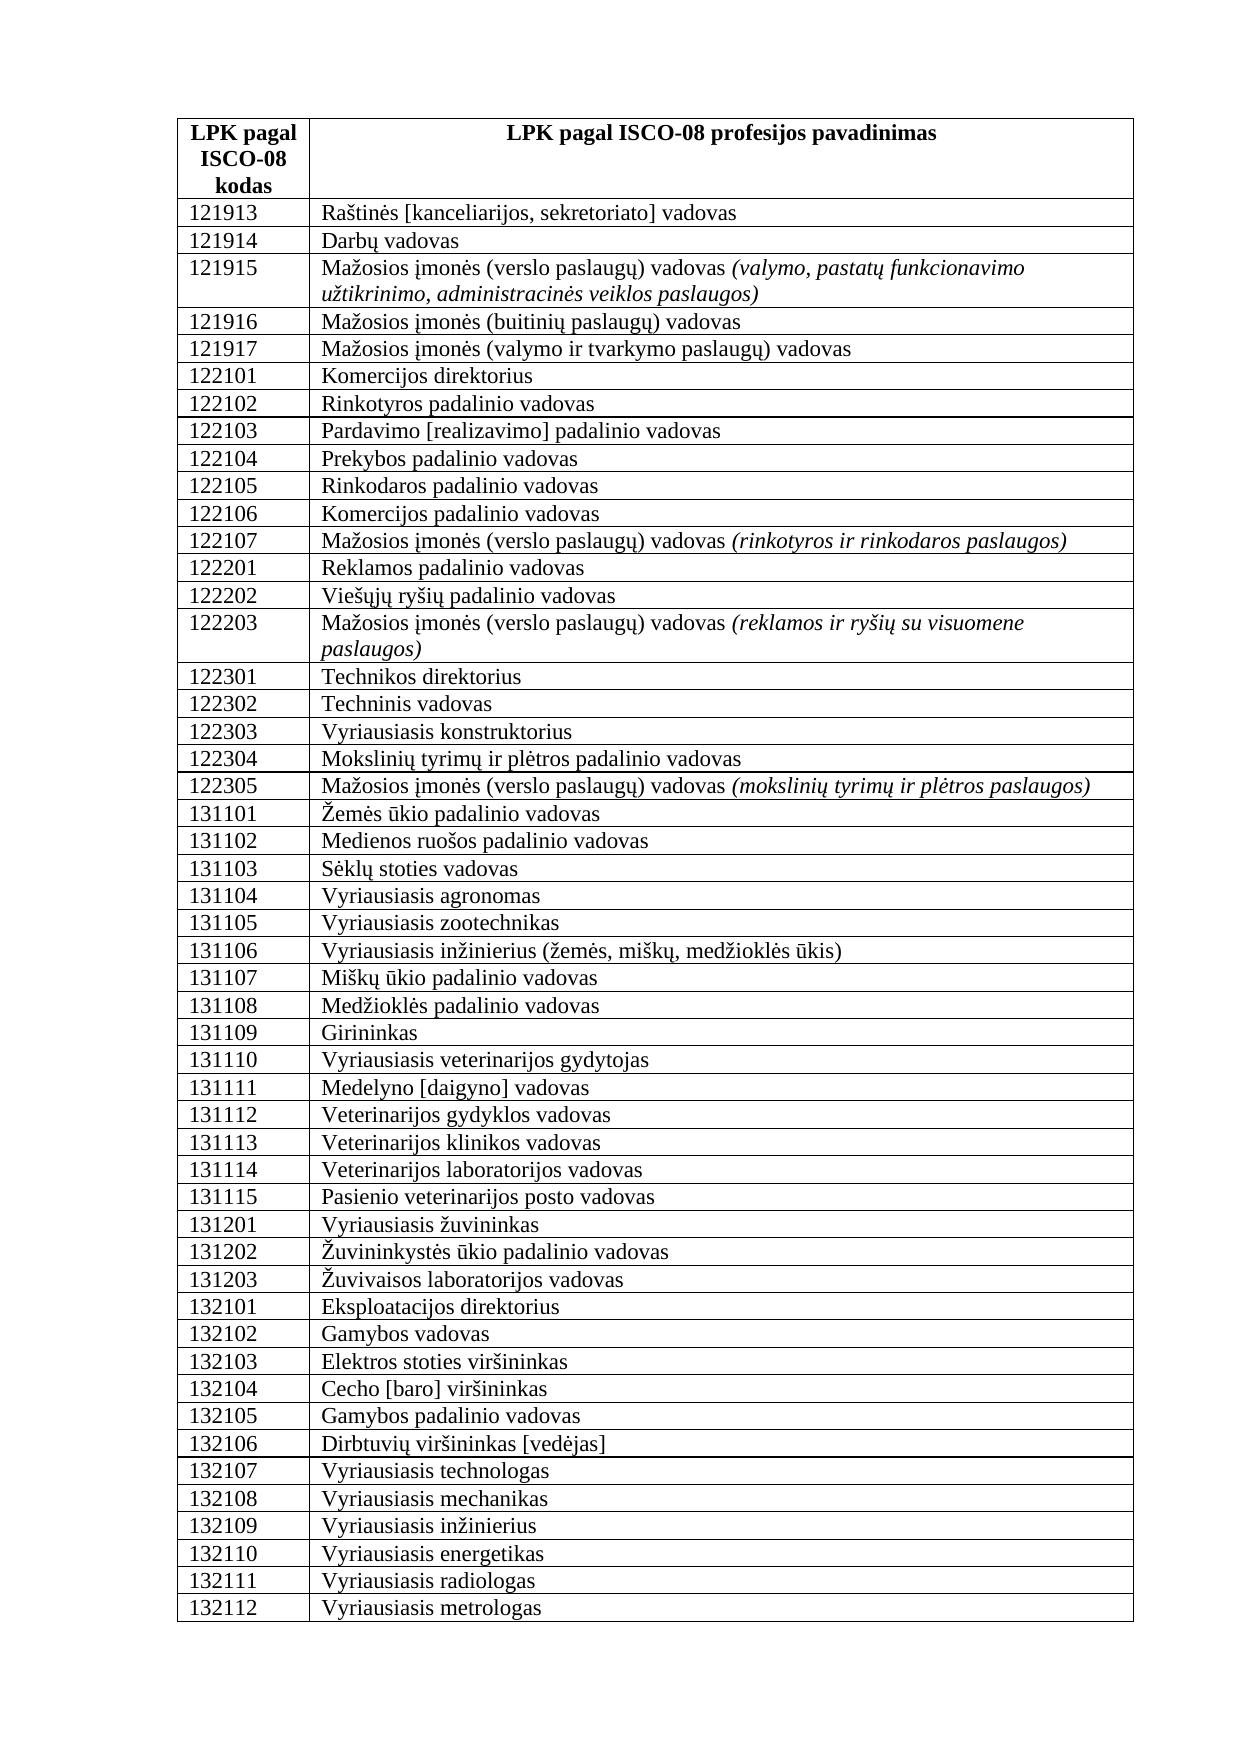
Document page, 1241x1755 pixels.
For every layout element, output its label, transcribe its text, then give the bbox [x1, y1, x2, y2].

table_cell Sėklų stoties vadovas [310, 855, 1133, 881]
table_cell 132105 [178, 1403, 309, 1429]
table_cell 131105 [178, 910, 309, 936]
table_cell Žuvivaisos laboratorijos vadovas [310, 1266, 1133, 1292]
table_cell Vyriausiasis konstruktorius [310, 718, 1133, 744]
table_cell 122102 [178, 390, 309, 416]
table_cell Girininkas [310, 1019, 1133, 1045]
table_cell Pasienio veterinarijos posto vadovas [310, 1184, 1133, 1210]
table_cell Viešųjų ryšių padalinio vadovas [310, 582, 1133, 608]
table_cell 121914 [178, 227, 309, 253]
table_cell Elektros stoties viršininkas [310, 1348, 1133, 1374]
table_cell Medelyno [daigyno] vadovas [310, 1074, 1133, 1100]
table_cell Mokslinių tyrimų ir plėtros padalinio vadovas [310, 745, 1133, 771]
table_cell 122106 [178, 500, 309, 526]
table_cell Vyriausiasis energetikas [310, 1540, 1133, 1566]
table_cell Mažosios įmonės (buitinių paslaugų) vadovas [310, 308, 1133, 334]
table_cell 122104 [178, 445, 309, 471]
table_cell Žemės ūkio padalinio vadovas [310, 800, 1133, 826]
table_cell Mažosios įmonės (valymo ir tvarkymo paslaugų) vadovas [310, 335, 1133, 362]
table_cell 131114 [178, 1156, 309, 1182]
table_cell 132101 [178, 1293, 309, 1319]
table_cell Vyriausiasis radiologas [310, 1567, 1133, 1593]
table_cell 122103 [178, 418, 309, 444]
table_cell 131101 [178, 800, 309, 826]
table_cell 131110 [178, 1046, 309, 1073]
table_cell 121915 [178, 254, 309, 307]
table_cell Reklamos padalinio vadovas [310, 554, 1133, 581]
table_cell 122303 [178, 718, 309, 744]
table_cell Darbų vadovas [310, 227, 1133, 253]
table_cell 122301 [178, 663, 309, 689]
table_cell 122201 [178, 554, 309, 581]
table_cell 121913 [178, 199, 309, 226]
table_cell 131202 [178, 1238, 309, 1264]
table_cell 131109 [178, 1019, 309, 1045]
table_cell 122105 [178, 472, 309, 498]
table_cell 131113 [178, 1129, 309, 1155]
table_cell Vyriausiasis inžinierius [310, 1512, 1133, 1538]
table_cell Medienos ruošos padalinio vadovas [310, 827, 1133, 854]
table_cell 131104 [178, 882, 309, 908]
table_cell Mažosios įmonės (verslo paslaugų) vadovas (rinkotyros ir rinkodaros paslaugos) [310, 527, 1133, 553]
table_cell Prekybos padalinio vadovas [310, 445, 1133, 471]
table_cell Komercijos padalinio vadovas [310, 500, 1133, 526]
table_cell 132104 [178, 1375, 309, 1402]
table_cell 131112 [178, 1101, 309, 1128]
table_cell 132109 [178, 1512, 309, 1538]
table_cell Vyriausiasis veterinarijos gydytojas [310, 1046, 1133, 1073]
table_cell 131107 [178, 964, 309, 991]
table_cell Miškų ūkio padalinio vadovas [310, 964, 1133, 991]
table_cell Vyriausiasis žuvininkas [310, 1211, 1133, 1237]
table_cell 122101 [178, 363, 309, 389]
table_cell 132102 [178, 1320, 309, 1347]
table_cell 132110 [178, 1540, 309, 1566]
table_cell Veterinarijos laboratorijos vadovas [310, 1156, 1133, 1182]
table_cell Vyriausiasis technologas [310, 1458, 1133, 1484]
table_cell 122107 [178, 527, 309, 553]
table_cell Pardavimo [realizavimo] padalinio vadovas [310, 418, 1133, 444]
table_cell 122202 [178, 582, 309, 608]
table_cell 131106 [178, 937, 309, 963]
table_cell Rinkodaros padalinio vadovas [310, 472, 1133, 498]
table_cell Mažosios įmonės (verslo paslaugų) vadovas (reklamos ir ryšių su visuomene paslaugos) [310, 609, 1133, 662]
table_cell 122304 [178, 745, 309, 771]
table_cell 132103 [178, 1348, 309, 1374]
table_cell 132106 [178, 1430, 309, 1456]
table_cell 131115 [178, 1184, 309, 1210]
table_cell Vyriausiasis metrologas [310, 1594, 1133, 1621]
table_cell 131201 [178, 1211, 309, 1237]
table_cell Cecho [baro] viršininkas [310, 1375, 1133, 1402]
table_cell Vyriausiasis mechanikas [310, 1485, 1133, 1511]
table_cell 131108 [178, 992, 309, 1018]
table_cell Veterinarijos gydyklos vadovas [310, 1101, 1133, 1128]
table_cell 122305 [178, 773, 309, 799]
table_cell Dirbtuvių viršininkas [vedėjas] [310, 1430, 1133, 1456]
table_cell Raštinės [kanceliarijos, sekretoriato] vadovas [310, 199, 1133, 226]
table_cell Rinkotyros padalinio vadovas [310, 390, 1133, 416]
table_cell 132111 [178, 1567, 309, 1593]
table_cell 131103 [178, 855, 309, 881]
table_cell Žuvininkystės ūkio padalinio vadovas [310, 1238, 1133, 1264]
table_cell 131203 [178, 1266, 309, 1292]
table_cell 122203 [178, 609, 309, 662]
table_cell 122302 [178, 690, 309, 717]
table_header LPK pagal ISCO-08 kodas [178, 119, 309, 198]
table_cell Komercijos direktorius [310, 363, 1133, 389]
table_cell Techninis vadovas [310, 690, 1133, 717]
table_cell Mažosios įmonės (verslo paslaugų) vadovas (valymo, pastatų funkcionavimo užtikrinimo, administracinės veiklos paslaugos) [310, 254, 1133, 307]
table_cell Gamybos vadovas [310, 1320, 1133, 1347]
table_cell 132107 [178, 1458, 309, 1484]
table_cell Vyriausiasis agronomas [310, 882, 1133, 908]
table_cell Veterinarijos klinikos vadovas [310, 1129, 1133, 1155]
table_cell Gamybos padalinio vadovas [310, 1403, 1133, 1429]
table_cell Vyriausiasis zootechnikas [310, 910, 1133, 936]
table_cell 121917 [178, 335, 309, 362]
table_cell Vyriausiasis inžinierius (žemės, miškų, medžioklės ūkis) [310, 937, 1133, 963]
table_cell 131111 [178, 1074, 309, 1100]
table_header LPK pagal ISCO-08 profesijos pavadinimas [310, 119, 1133, 198]
table_cell Technikos direktorius [310, 663, 1133, 689]
table_cell Eksploatacijos direktorius [310, 1293, 1133, 1319]
table_cell Medžioklės padalinio vadovas [310, 992, 1133, 1018]
table_cell 132112 [178, 1594, 309, 1621]
table_cell 132108 [178, 1485, 309, 1511]
table_cell 131102 [178, 827, 309, 854]
table_cell 121916 [178, 308, 309, 334]
table_cell Mažosios įmonės (verslo paslaugų) vadovas (mokslinių tyrimų ir plėtros paslaugos) [310, 773, 1133, 799]
